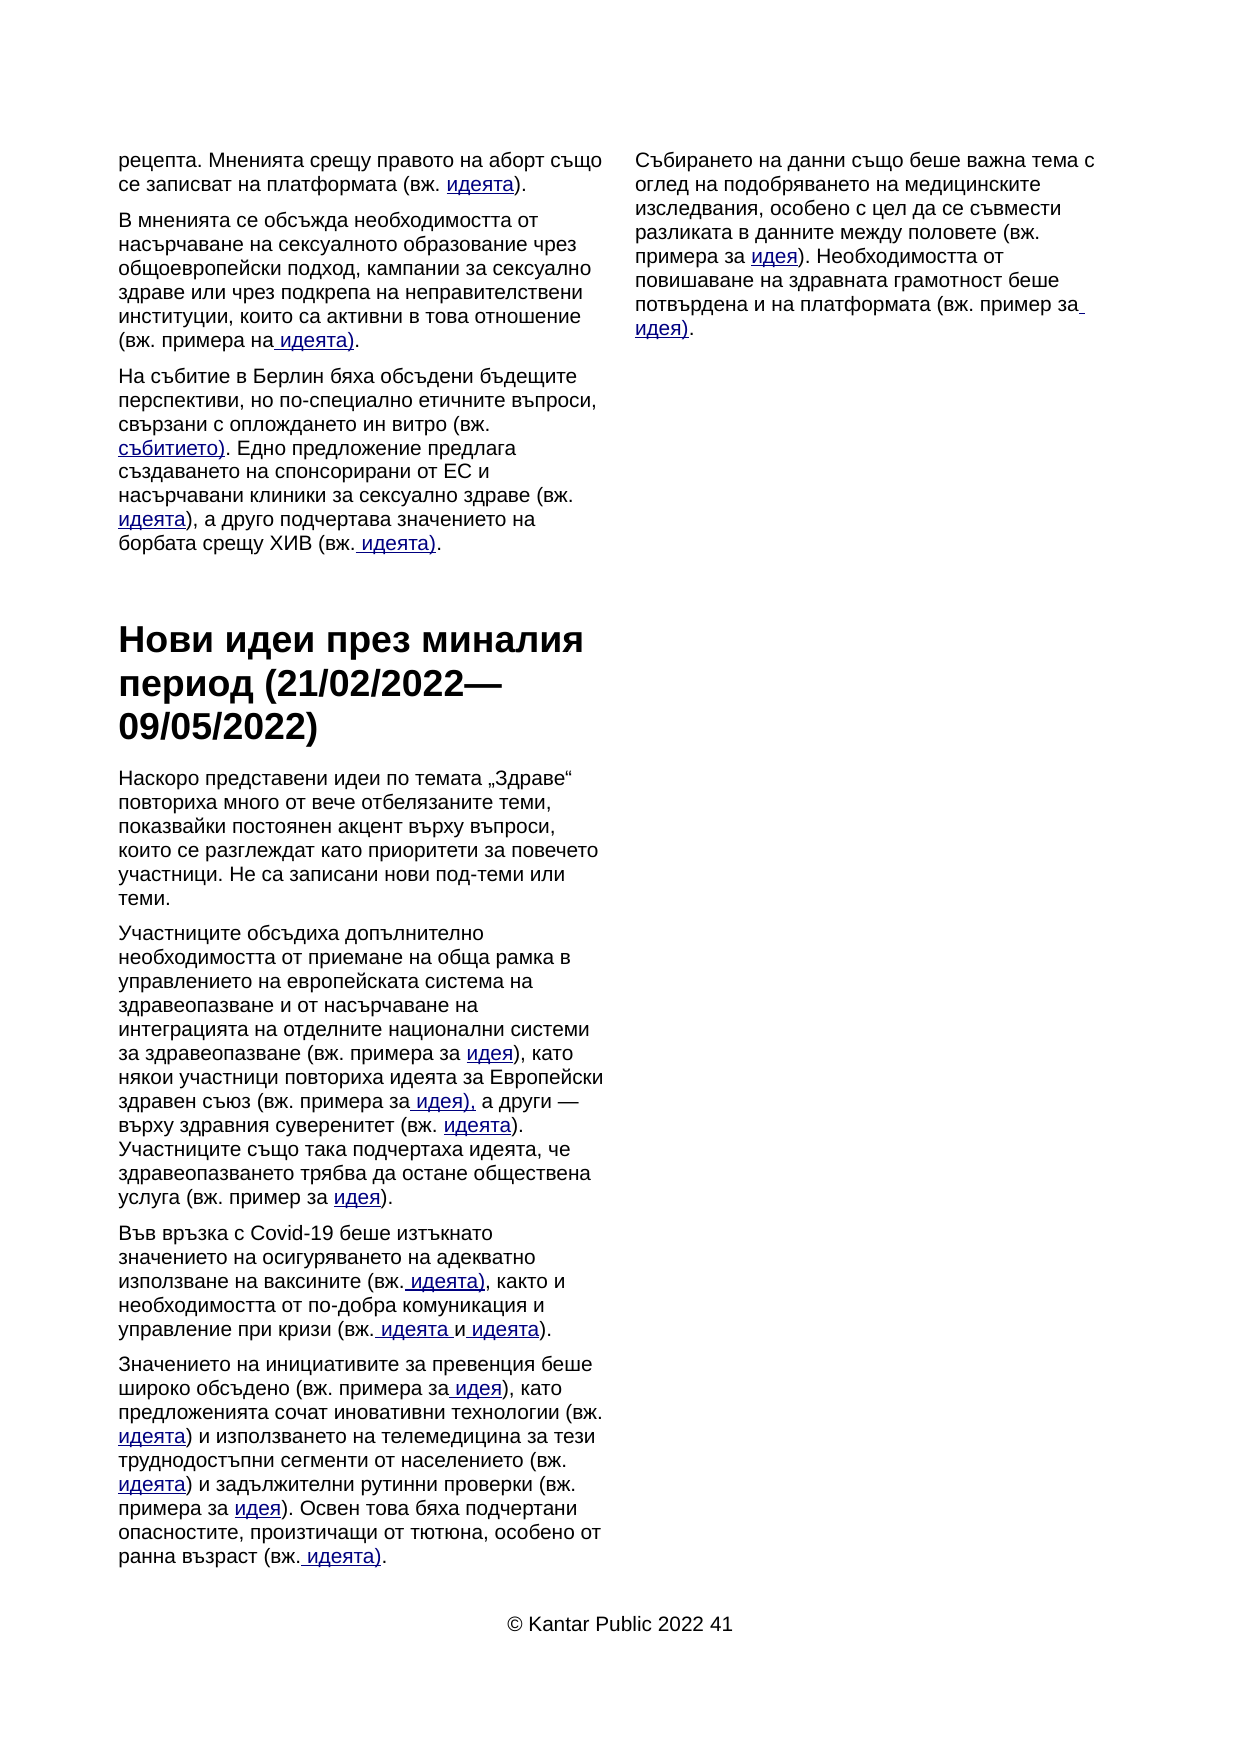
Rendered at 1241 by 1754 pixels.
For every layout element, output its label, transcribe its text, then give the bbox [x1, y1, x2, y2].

text рецепта. Мненията срещу правото на аборт също се записват на платформата (вж. идеята). [118, 148, 605, 196]
text На събитие в Берлин бяха обсъдени бъдещите перспективи, но по-специално етичните въпроси, свързани с оплождането ин витро (вж. събитието). Едно предложение предлага създаването на спонсорирани от ЕС и насърчавани клиники за сексуално здраве (вж. идеята), а друго подчертава значението на борбата срещу ХИВ (вж. идеята). [118, 363, 605, 555]
text Значението на инициативите за превенция беше широко обсъдено (вж. примера за идея), като предложенията сочат иновативни технологии (вж. идеята) и използването на телемедицина за тези труднодостъпни сегменти от населението (вж. идеята) и задължителни рутинни проверки (вж. примера за идея). Освен това бяха подчертани опасностите, произтичащи от тютюна, особено от ранна възраст (вж. идеята). [118, 1352, 605, 1568]
text Наскоро представени идеи по темата „Здраве“ повториха много от вече отбелязаните теми, показвайки постоянен акцент върху въпроси, които се разглеждат като приоритети за повечето участници. Не са записани нови под-теми или теми. [118, 766, 605, 909]
text Участниците обсъдиха допълнително необходимостта от приемане на обща рамка в управлението на европейската система на здравеопазване и от насърчаване на интеграцията на отделните национални системи за здравеопазване (вж. примера за идея), като някои участници повториха идеята за Европейски здравен съюз (вж. примера за идея), а други — върху здравния суверенитет (вж. идеята). Участниците също така подчертаха идеята, че здравеопазването трябва да остане обществена услуга (вж. пример за идея). [118, 921, 605, 1209]
text Във връзка с Covid-19 беше изтъкнато значението на осигуряването на адекватно използване на ваксините (вж. идеята), както и необходимостта от по-добра комуникация и управление при кризи (вж. идеята и идеята). [118, 1221, 605, 1340]
subtitle Нови идеи през миналия период (21/02/2022—09/05/2022) [118, 618, 605, 747]
text В мненията се обсъжда необходимостта от насърчаване на сексуалното образование чрез общоевропейски подход, кампании за сексуално здраве или чрез подкрепа на неправителствени институции, които са активни в това отношение (вж. примера на идеята). [118, 208, 605, 352]
text Събирането на данни също беше важна тема с оглед на подобряването на медицинските изследвания, особено с цел да се съвмести разликата в данните между половете (вж. примера за идея). Необходимостта от повишаване на здравната грамотност беше потвърдена и на платформата (вж. пример за идея). [635, 148, 1122, 340]
